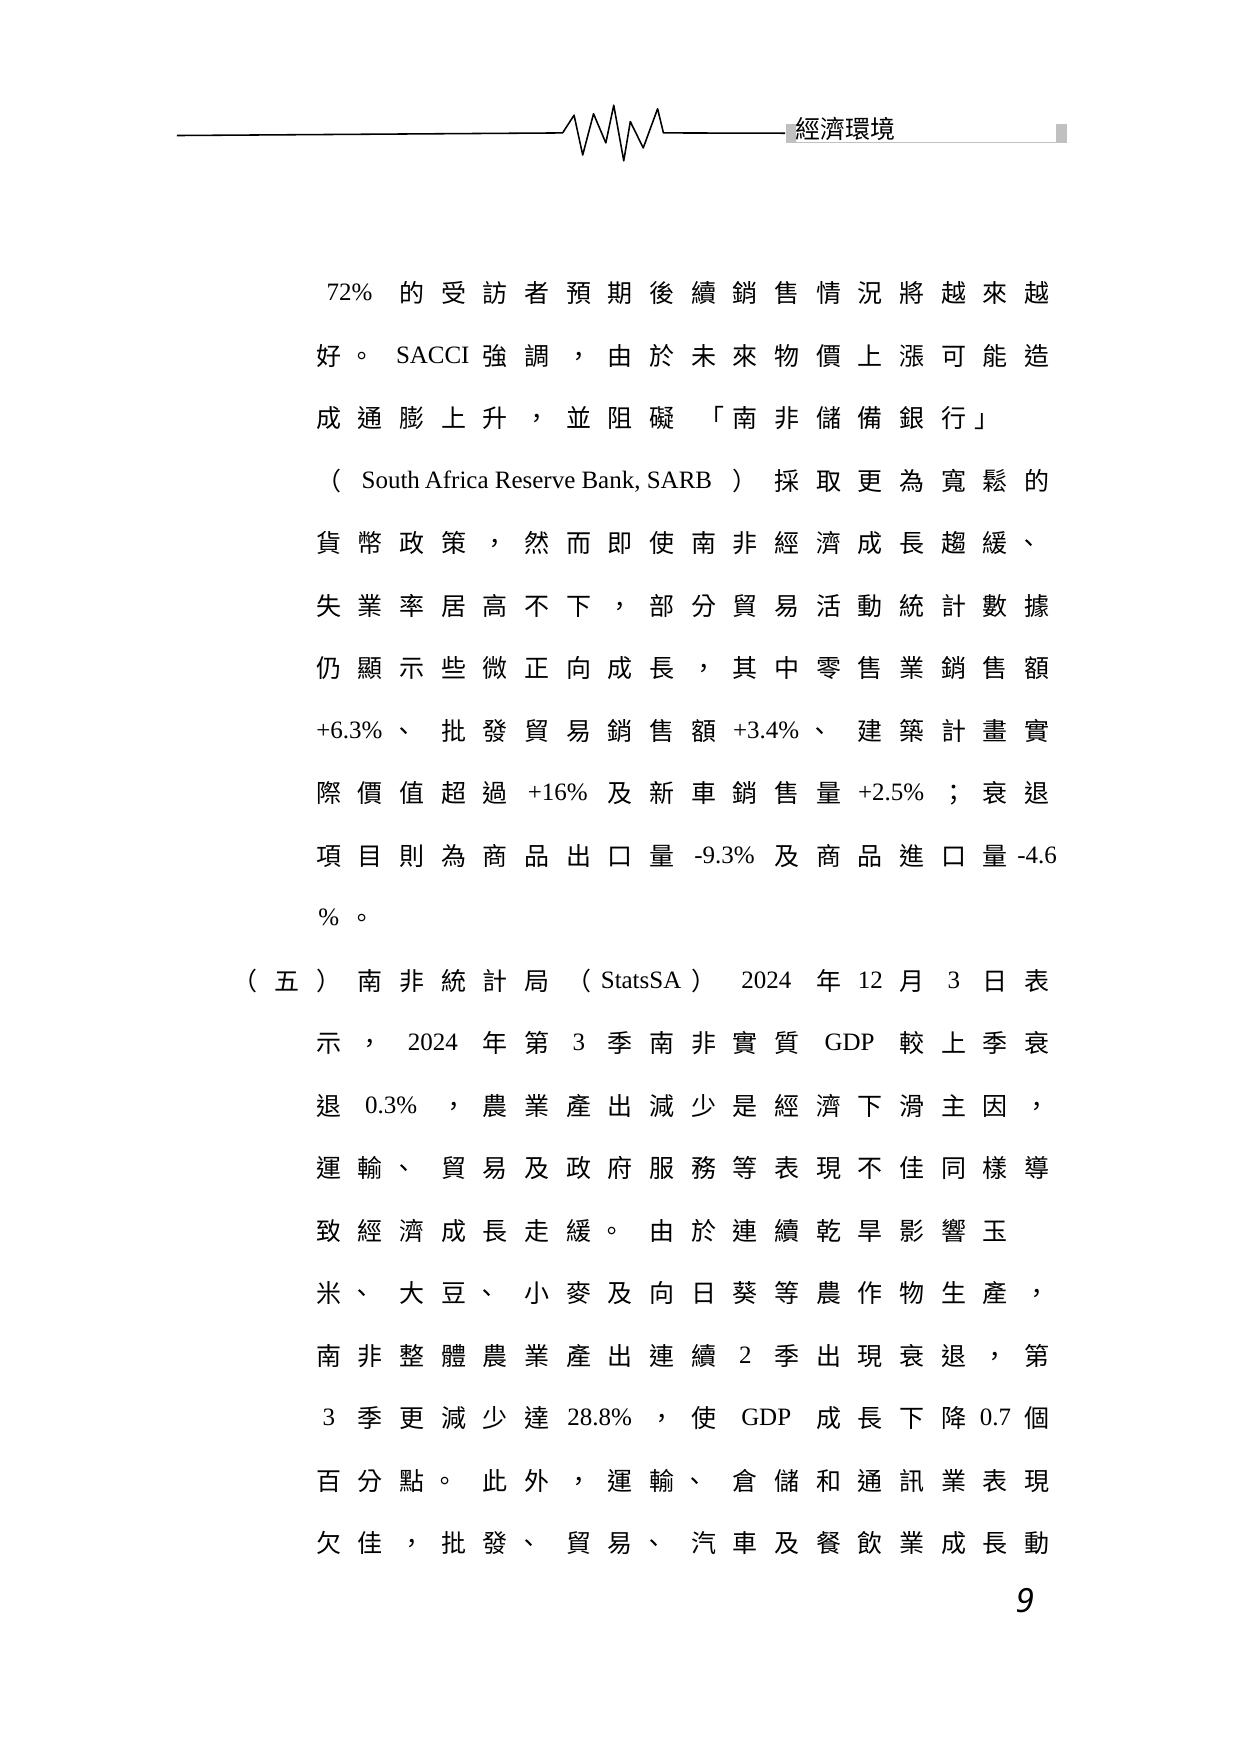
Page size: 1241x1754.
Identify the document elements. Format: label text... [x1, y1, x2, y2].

text 72%的受訪者預期後續銷售情況將越來越好。SACCI強調，由於未來物價上漲可能造成通膨上升，並阻礙「南非儲備銀行」（South Africa Reserve Bank, SARB）採取更為寬鬆的貨幣政策，然而即使南非經濟成長趨緩、失業率居高不下，部分貿易活動統計數據仍顯示些微正向成長，其中零售業銷售額+6.3%、批發貿易銷售額+3.4%、建築計畫實際價值超過+16%及新車銷售量+2.5%；衰退項目則為商品出口量-9.3%及商品進口量-4.6%。 [207, 250, 1058, 938]
text （五）南非統計局（StatsSA）2024年12月3日表示，2024年第3季南非實質GDP較上季衰退0.3%，農業產出減少是經濟下滑主因，運輸、貿易及政府服務等表現不佳同樣導致經濟成長走緩。由於連續乾旱影響玉米、大豆、小麥及向日葵等農作物生產，南非整體農業產出連續2季出現衰退，第3季更減少達28.8%，使GDP成長下降0.7個百分點。此外，運輸、倉儲和通訊業表現欠佳，批發、貿易、汽車及餐飲業成長動 [207, 938, 1058, 1563]
